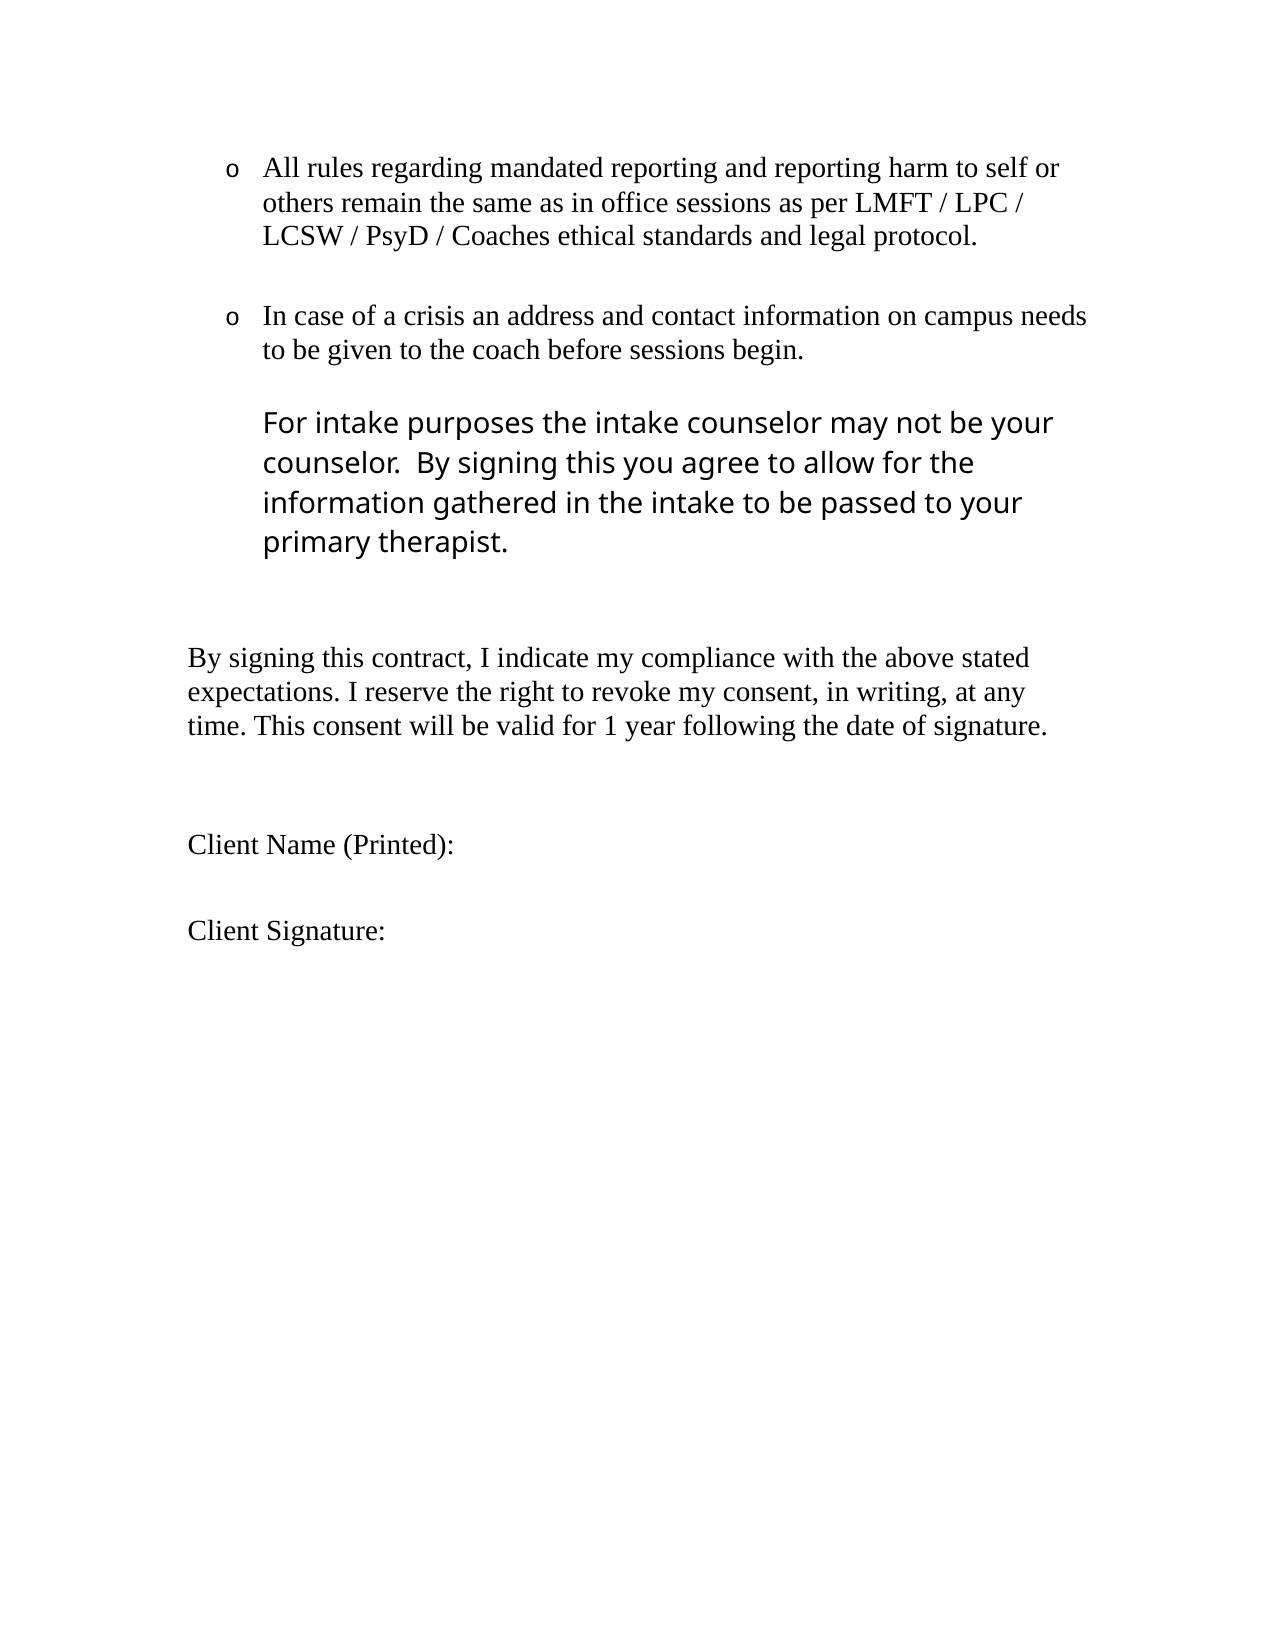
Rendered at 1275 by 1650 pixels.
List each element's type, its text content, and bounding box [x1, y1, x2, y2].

text By signing this contract, I indicate my compliance with the above stated expectations. I reserve the right to revoke my consent, in writing, at any time. This consent will be valid for 1 year following the date of signature. [187, 641, 1087, 741]
list In case of a crisis an address and contact information on campus needs to be given to the coach before sessions begin. [225, 298, 1087, 366]
text Client Name (Printed): [187, 827, 1087, 861]
text For intake purposes the intake counselor may not be your counselor. By signing this you agree to allow for the information gathered in the intake to be passed to your primary therapist. [262, 402, 1087, 561]
list All rules regarding mandated reporting and reporting harm to self or others remain the same as in office sessions as per LMFT / LPC / LCSW / PsyD / Coaches ethical standards and legal protocol. [225, 150, 1087, 252]
text Client Signature: [187, 913, 1087, 946]
